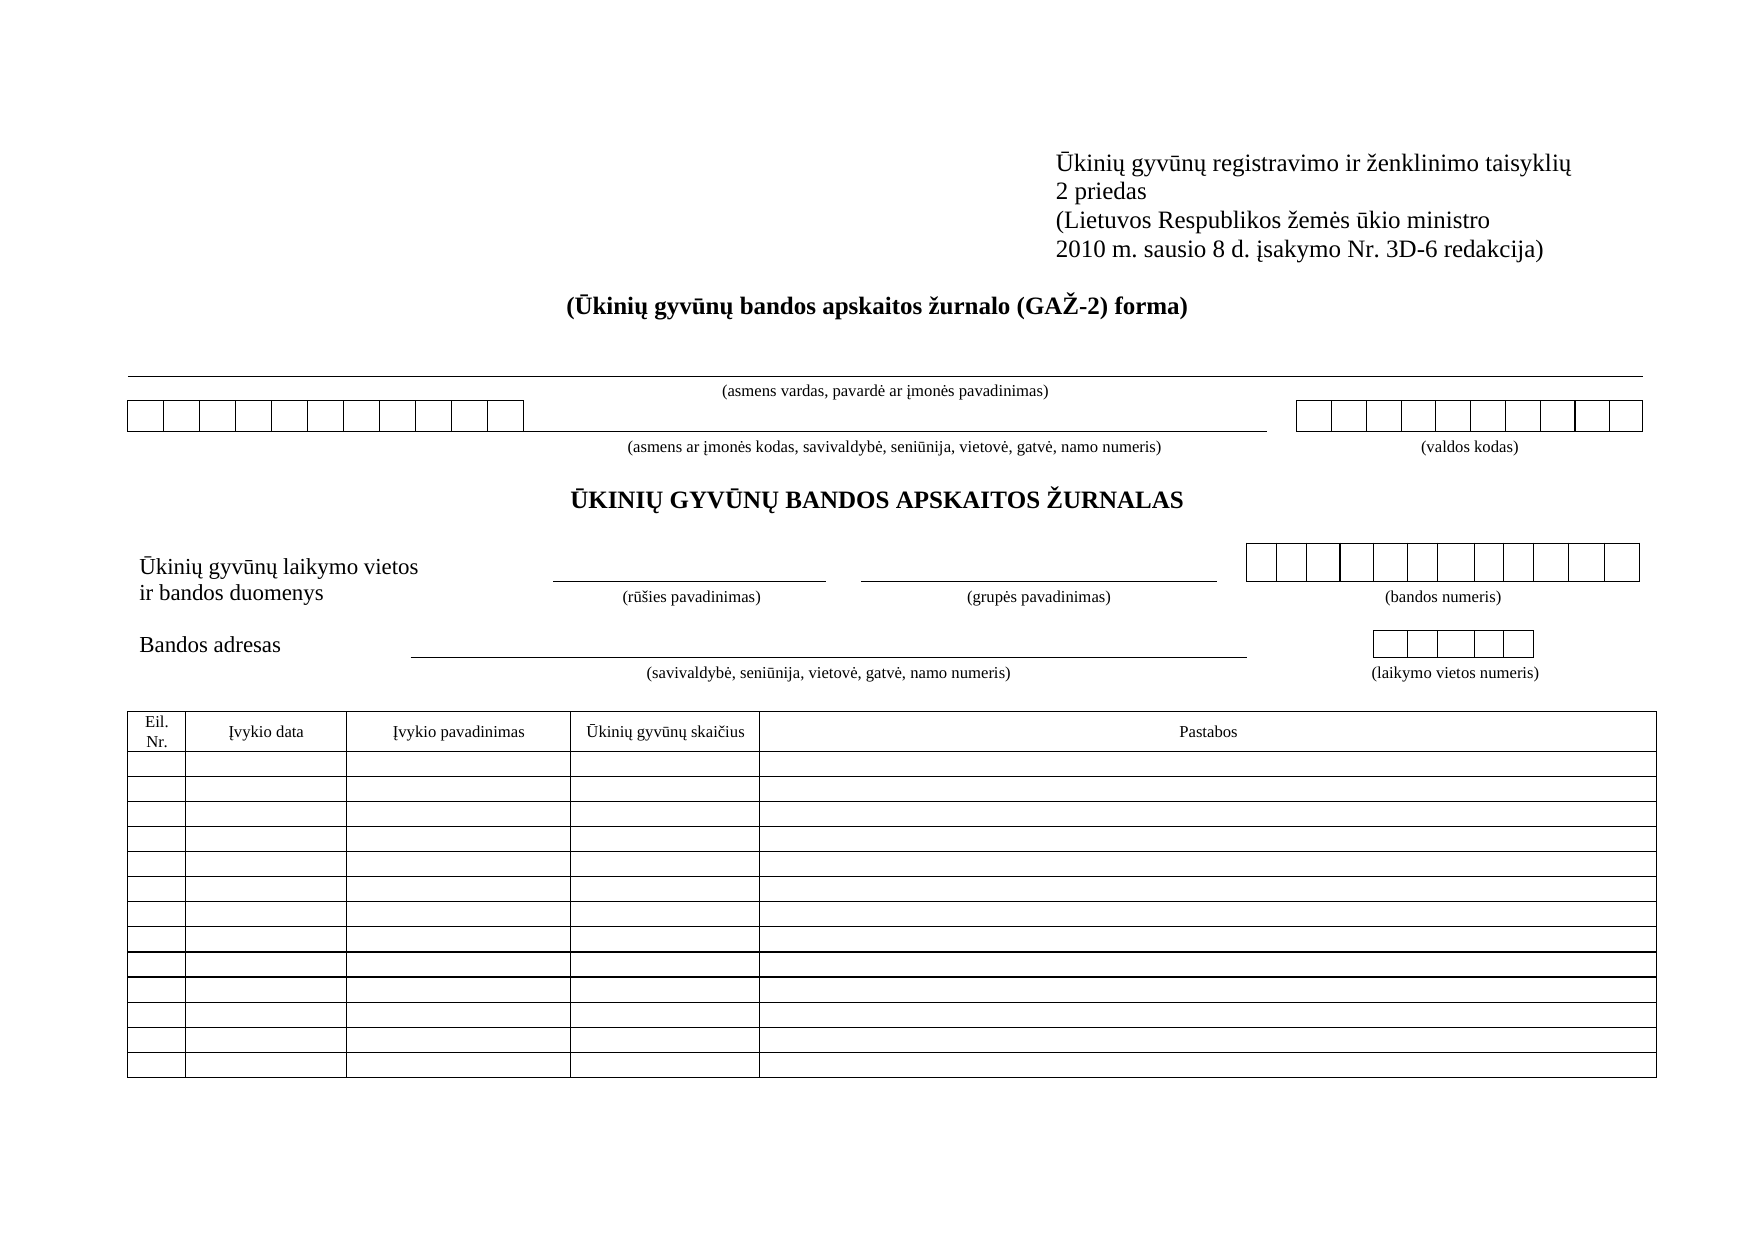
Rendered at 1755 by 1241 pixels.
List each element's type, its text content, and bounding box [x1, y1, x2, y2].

table_cell (valdos kodas) [1297, 432, 1642, 456]
table_cell [760, 1003, 1656, 1027]
table_cell (rūšies pavadinimas) [553, 582, 826, 606]
table_cell [760, 827, 1656, 851]
table_cell [128, 657, 411, 682]
table_cell [128, 752, 185, 776]
table_cell [347, 902, 570, 926]
table_cell [186, 1003, 346, 1027]
table_cell [1604, 606, 1639, 630]
table_cell [571, 1003, 759, 1027]
table_cell [760, 1053, 1656, 1077]
table_cell [760, 978, 1656, 1002]
table_cell [760, 877, 1656, 901]
table_cell [186, 953, 346, 976]
table_header [1475, 544, 1503, 581]
table_cell [186, 927, 346, 951]
table_header Įvykio pavadinimas [347, 712, 570, 751]
table_cell [186, 1028, 346, 1052]
table_cell [380, 401, 415, 431]
table_cell [1541, 401, 1574, 431]
table_cell [347, 802, 570, 826]
table_cell [347, 852, 570, 876]
table_cell [128, 802, 185, 826]
table_cell [1438, 631, 1474, 657]
text ŪKINIŲ GYVŪNŲ BANDOS APSKAITOS ŽURNALAS [118, 485, 1636, 514]
table_cell [1471, 401, 1505, 431]
table_cell [308, 401, 343, 431]
table_cell [200, 401, 235, 431]
table_cell [452, 401, 487, 431]
table_cell [571, 1028, 759, 1052]
table_cell [347, 953, 570, 976]
table_cell [186, 978, 346, 1002]
table_cell [186, 777, 346, 801]
table_cell [344, 401, 379, 431]
table_header [128, 349, 1642, 376]
table_cell (bandos numeris) [1247, 582, 1639, 606]
table_cell [524, 400, 1267, 431]
text Ūkinių gyvūnų registravimo ir ženklinimo taisyklių [1056, 148, 1636, 176]
table_cell [571, 1053, 759, 1077]
table_header [1569, 544, 1604, 581]
table_cell [186, 802, 346, 826]
table_cell [128, 1053, 185, 1077]
table_cell [347, 877, 570, 901]
table_cell [1297, 401, 1331, 431]
table_cell [861, 606, 1217, 630]
table_cell [1267, 400, 1296, 431]
table_cell [186, 752, 346, 776]
table_cell [1474, 606, 1504, 630]
table_cell [571, 777, 759, 801]
table_cell (laikymo vietos numeris) [1306, 657, 1604, 682]
table_cell [760, 752, 1656, 776]
table_header [1307, 544, 1339, 581]
table_cell [411, 630, 1247, 657]
table_cell (savivaldybė, seniūnija, vietovė, gatvė, namo numeris) [411, 658, 1247, 682]
table_cell [1408, 606, 1437, 630]
table_header [826, 543, 861, 581]
table_cell [760, 852, 1656, 876]
table_cell [571, 927, 759, 951]
table_cell [128, 1003, 185, 1027]
table_cell [1276, 657, 1306, 682]
table_cell [186, 827, 346, 851]
table_cell [760, 777, 1656, 801]
table_cell [760, 902, 1656, 926]
table_header [1341, 544, 1373, 581]
table_cell [128, 827, 185, 851]
table_cell [1504, 606, 1534, 630]
table_header [1408, 544, 1437, 581]
table_cell [347, 752, 570, 776]
table_cell [1306, 630, 1340, 657]
table_header Įvykio data [186, 712, 346, 751]
table_cell [128, 877, 185, 901]
table_cell [186, 852, 346, 876]
table_cell [347, 978, 570, 1002]
table_cell [347, 1028, 570, 1052]
table_cell [272, 401, 307, 431]
table_cell [1306, 606, 1340, 630]
table_header [1504, 544, 1533, 581]
table_cell [1569, 630, 1604, 657]
table_cell [1534, 606, 1569, 630]
table_cell [1408, 631, 1437, 657]
table_cell [1504, 631, 1533, 657]
table_header Eil. Nr. [128, 712, 185, 751]
table_cell [128, 978, 185, 1002]
table_cell [1374, 606, 1407, 630]
table_cell [1332, 401, 1366, 431]
table_cell [1217, 581, 1247, 606]
table_cell [1610, 401, 1642, 431]
text 2010 m. sausio 8 d. įsakymo Nr. 3D-6 redakcija) [1056, 234, 1636, 263]
table_cell [347, 1003, 570, 1027]
table_cell [1247, 657, 1276, 682]
table_cell [826, 606, 861, 630]
table_cell [186, 877, 346, 901]
table_cell [236, 401, 271, 431]
table_cell [128, 1028, 185, 1052]
table_cell [1374, 631, 1407, 657]
table_cell [571, 953, 759, 976]
table_cell [571, 827, 759, 851]
table_cell [571, 902, 759, 926]
table_cell (asmens ar įmonės kodas, savivaldybė, seniūnija, vietovė, gatvė, namo numeris) [128, 432, 1267, 456]
table_cell [128, 852, 185, 876]
table_header [1438, 544, 1474, 581]
table_cell [1276, 606, 1306, 630]
table_cell [1604, 657, 1639, 682]
table_cell [571, 852, 759, 876]
table_cell [760, 1028, 1656, 1052]
table_cell (grupės pavadinimas) [861, 582, 1217, 606]
text (Lietuvos Respublikos žemės ūkio ministro [1056, 205, 1636, 234]
table_cell [1276, 630, 1306, 657]
table_cell [1436, 401, 1470, 431]
table_header [861, 543, 1217, 581]
table_cell [416, 401, 451, 431]
table_cell [826, 581, 861, 606]
table_cell [347, 1053, 570, 1077]
table_cell [347, 777, 570, 801]
table_cell [1247, 606, 1276, 630]
table_cell [1340, 606, 1374, 630]
table_cell [1247, 630, 1276, 657]
table_cell [760, 953, 1656, 976]
table_cell [128, 927, 185, 951]
text 2 priedas [1056, 176, 1636, 205]
table_cell [1437, 606, 1474, 630]
table_cell [571, 978, 759, 1002]
table_header [553, 543, 826, 581]
table_cell [1506, 401, 1540, 431]
table_header [1374, 544, 1407, 581]
table_cell [1217, 606, 1247, 630]
table_cell [1604, 630, 1639, 657]
table_cell [571, 802, 759, 826]
table_header Ūkinių gyvūnų laikymo vietos ir bandos duomenys [128, 543, 553, 606]
text (Ūkinių gyvūnų bandos apskaitos žurnalo (GAŽ-2) forma) [118, 291, 1636, 320]
table_cell Bandos adresas [128, 630, 411, 657]
table_cell (asmens vardas, pavardė ar įmonės pavadinimas) [128, 377, 1642, 400]
table_header [1247, 544, 1276, 581]
table_cell [1340, 630, 1373, 657]
table_cell [760, 927, 1656, 951]
table_cell [1534, 630, 1569, 657]
table_cell [128, 902, 185, 926]
table_cell [347, 927, 570, 951]
table_cell [1267, 431, 1297, 456]
table_cell [164, 401, 199, 431]
table_header [1217, 543, 1246, 581]
table_cell [128, 777, 185, 801]
table_cell [1402, 401, 1435, 431]
table_cell [128, 401, 163, 431]
table_cell [1569, 606, 1604, 630]
table_cell [1576, 401, 1609, 431]
table_header Ūkinių gyvūnų skaičius [571, 712, 759, 751]
table_cell [571, 877, 759, 901]
table_cell [553, 606, 826, 630]
table_cell [571, 752, 759, 776]
table_header Pastabos [760, 712, 1656, 751]
table_cell [128, 606, 553, 630]
table_cell [128, 953, 185, 976]
table_cell [1367, 401, 1401, 431]
table_header [1605, 544, 1639, 581]
table_cell [347, 827, 570, 851]
table_cell [186, 902, 346, 926]
table_cell [488, 401, 523, 431]
table_cell [1475, 631, 1503, 657]
table_header [1534, 544, 1568, 581]
table_cell [760, 802, 1656, 826]
table_header [1277, 544, 1306, 581]
table_cell [186, 1053, 346, 1077]
